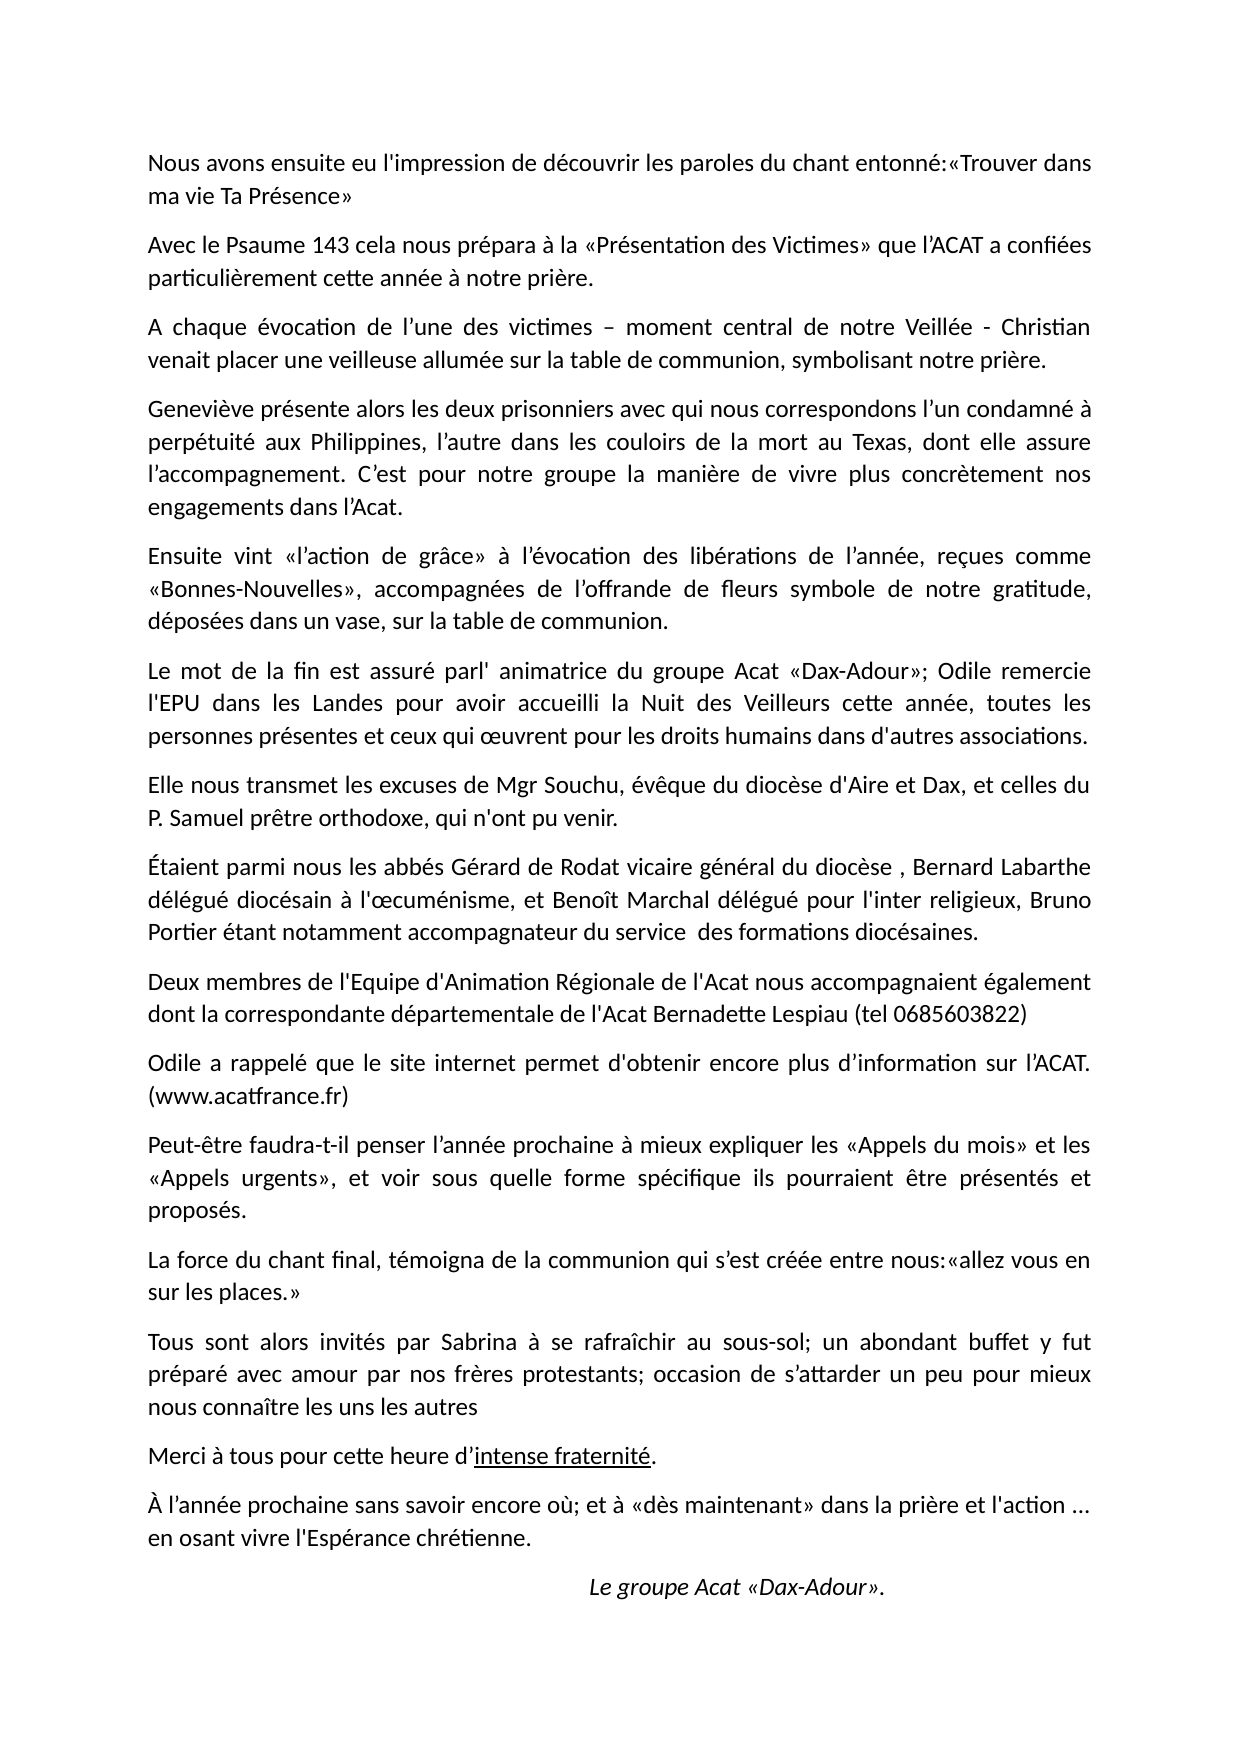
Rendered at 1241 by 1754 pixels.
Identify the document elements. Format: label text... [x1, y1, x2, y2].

text Geneviève présente alors les deux prisonniers avec qui nous correspondons l’un condamné à perpétuité aux Philippines, l’autre dans les couloirs de la mort au Texas, dont elle assure l’accompagnement. C’est pour notre groupe la manière de vivre plus concrètement nos engagements dans l’Acat. [148, 393, 1093, 522]
text Avec le Psaume 143 cela nous prépara à la «Présentation des Victimes» que l’ACAT a confiées particulièrement cette année à notre prière. [148, 229, 1093, 293]
text A chaque évocation de l’une des victimes – moment central de notre Veillée - Christian venait placer une veilleuse allumée sur la table de communion, symbolisant notre prière. [148, 311, 1093, 374]
text Ensuite vint «l’action de grâce» à l’évocation des libérations de l’année, reçues comme «Bonnes-Nouvelles», accompagnées de l’offrande de fleurs symbole de notre gratitude, déposées dans un vase, sur la table de communion. [148, 540, 1093, 636]
text Tous sont alors invités par Sabrina à se rafraîchir au sous-sol; un abondant buffet y fut préparé avec amour par nos frères protestants; occasion de s’attarder un peu pour mieux nous connaître les uns les autres [148, 1326, 1093, 1421]
text Nous avons ensuite eu l'impression de découvrir les paroles du chant entonné:«Trouver dans ma vie Ta Présence» [148, 148, 1093, 211]
text Le groupe Acat «Dax-Adour». [148, 1571, 1093, 1602]
text Étaient parmi nous les abbés Gérard de Rodat vicaire général du diocèse , Bernard Labarthe délégué diocésain à l'œcuménisme, et Benoît Marchal délégué pour l'inter religieux, Bruno Portier étant notamment accompagnateur du service des formations diocésaines. [148, 851, 1093, 947]
text Deux membres de l'Equipe d'Animation Régionale de l'Acat nous accompagnaient également dont la correspondante départementale de l'Acat Bernadette Lespiau (tel 0685603822) [148, 966, 1093, 1029]
text Le mot de la fin est assuré parl' animatrice du groupe Acat «Dax-Adour»; Odile remercie l'EPU dans les Landes pour avoir accueilli la Nuit des Veilleurs cette année, toutes les personnes présentes et ceux qui œuvrent pour les droits humains dans d'autres associations. [148, 655, 1093, 751]
text À l’année prochaine sans savoir encore où; et à «dès maintenant» dans la prière et l'action ... en osant vivre l'Espérance chrétienne. [148, 1489, 1093, 1553]
text La force du chant final, témoigna de la communion qui s’est créée entre nous:«allez vous en sur les places.» [148, 1244, 1093, 1307]
text Peut-être faudra-t-il penser l’année prochaine à mieux expliquer les «Appels du mois» et les «Appels urgents», et voir sous quelle forme spécifique ils pourraient être présentés et proposés. [148, 1129, 1093, 1225]
text Odile a rappelé que le site internet permet d'obtenir encore plus d’information sur l’ACAT.(www.acatfrance.fr) [148, 1047, 1093, 1111]
text Elle nous transmet les excuses de Mgr Souchu, évêque du diocèse d'Aire et Dax, et celles du P. Samuel prêtre orthodoxe, qui n'ont pu venir. [148, 769, 1093, 832]
text Merci à tous pour cette heure d’intense fraternité. [148, 1440, 1093, 1471]
